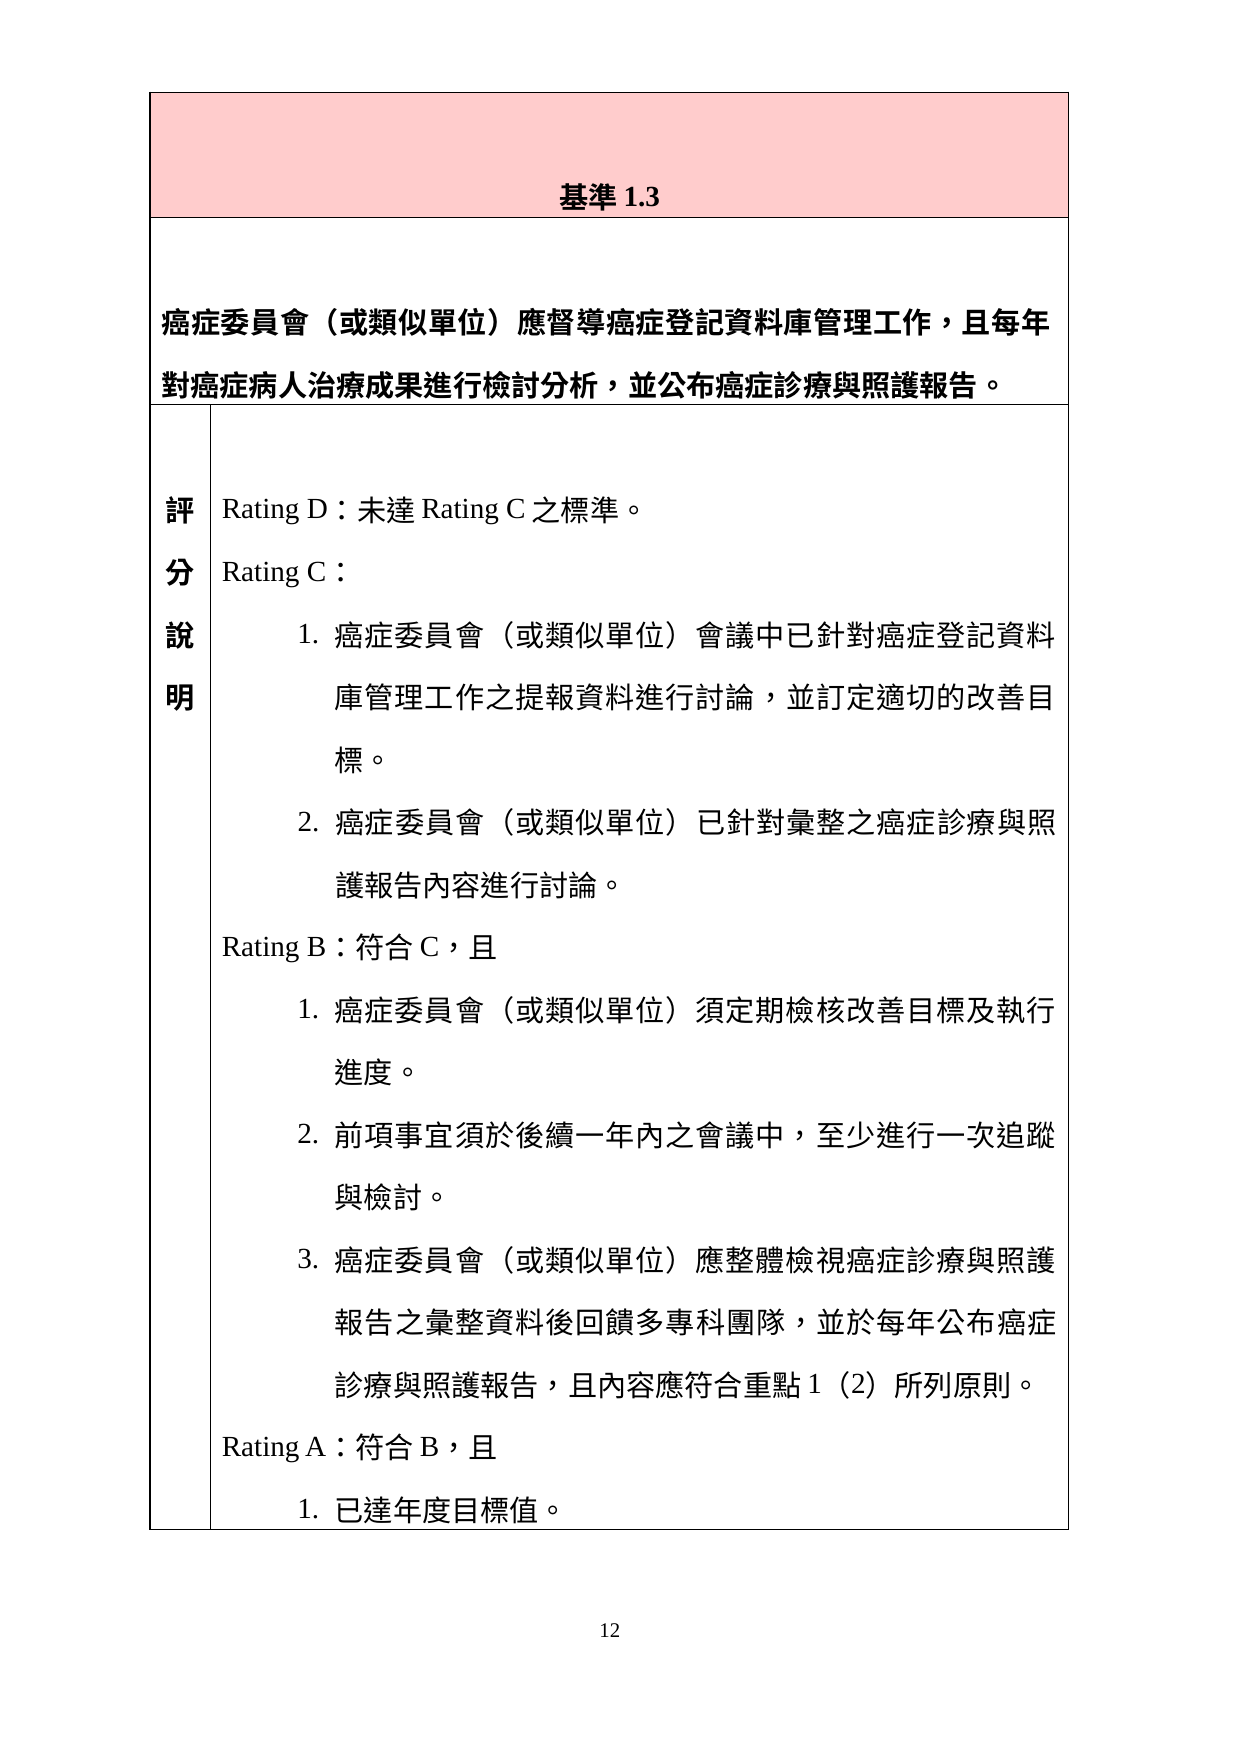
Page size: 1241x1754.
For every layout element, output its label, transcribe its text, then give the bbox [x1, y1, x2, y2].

table_cell 評分說明 [151, 405, 210, 1529]
table_cell Rating D：未達Rating C之標準。 Rating C： 癌症委員會（或類似單位）會議中已針對癌症登記資料庫管理工作之提報資料進行討論，並訂定適切的改善目標。 癌症委員會（或類似單位）已針對彙整之癌症診療與照護報告內容進行討論。 Rating B：符合C，且 癌症委員會（或類似單位）須定期檢核改善目標及執行進度。 前項事宜須於後續一年內之會議中，至少進行一次追蹤與檢討。 癌症委員會（或類似單位）應整體檢視癌症診療與照護報告之彙整資料後回饋多專科團隊，並於每年公布癌症診療與照護報告，且內容應符合重點1（2）所列原則。 Rating A：符合B，且 已達年度目標值。 若未達目標值者，癌症委員會（或類似單位）須針對回報之改善方案或結果進行討論與建議。 [211, 405, 1068, 1529]
table_cell 癌症委員會（或類似單位）應督導癌症登記資料庫管理工作，且每年對癌症病人治療成果進行檢討分析，並公布癌症診療與照護報告。 [151, 218, 1068, 404]
table_cell 基準1.3 [151, 93, 1068, 217]
